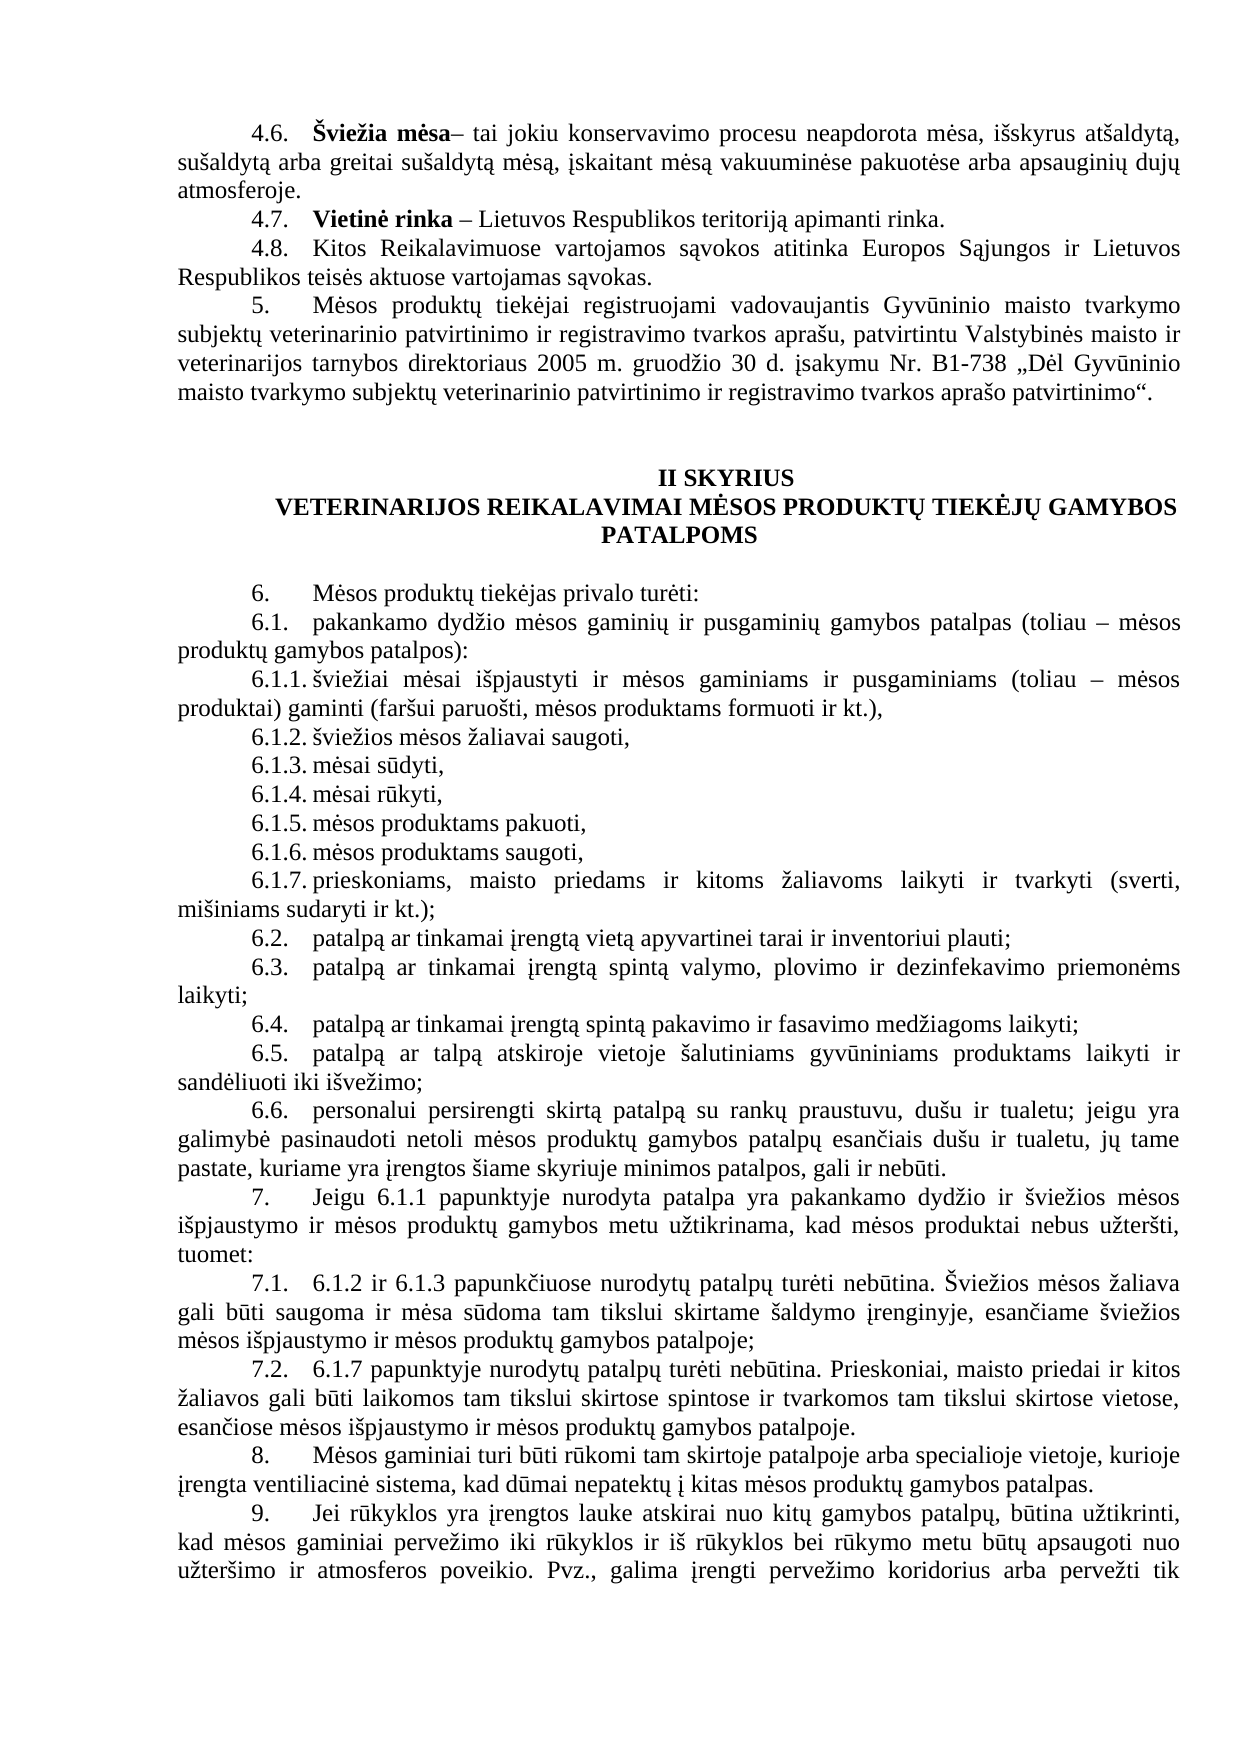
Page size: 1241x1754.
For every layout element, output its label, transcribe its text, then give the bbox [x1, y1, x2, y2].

text 6.2. patalpą ar tinkamai įrengtą vietą apyvartinei tarai ir inventoriui plauti; [177, 923, 1181, 952]
text VETERINARIJOS REIKALAVIMAI MĖSOS PRODUKTŲ TIEKĖJŲ gamybos patalpoms [177, 492, 1181, 549]
text 6.1.4. mėsai rūkyti, [177, 779, 1181, 808]
text 6.6. personalui persirengti skirtą patalpą su rankų praustuvu, dušu ir tualetu; jeigu yra galimybė pasinaudoti netoli mėsos produktų gamybos patalpų esančiais dušu ir tualetu, jų tame pastate, kuriame yra įrengtos šiame skyriuje minimos patalpos, gali ir nebūti. [177, 1096, 1181, 1182]
text 6.3. patalpą ar tinkamai įrengtą spintą valymo, plovimo ir dezinfekavimo priemonėms laikyti; [177, 952, 1181, 1009]
text 6.1.2. šviežios mėsos žaliavai saugoti, [177, 722, 1181, 751]
text 6.1.6. mėsos produktams saugoti, [177, 837, 1181, 866]
text 6.1.3. mėsai sūdyti, [177, 751, 1181, 779]
text 9. Jei rūkyklos yra įrengtos lauke atskirai nuo kitų gamybos patalpų, būtina užtikrinti, kad mėsos gaminiai pervežimo iki rūkyklos ir iš rūkyklos bei rūkymo metu būtų apsaugoti nuo užteršimo ir atmosferos poveikio. Pvz., galima įrengti pervežimo koridorius arba pervežti tik [177, 1498, 1181, 1584]
text 6.4. patalpą ar tinkamai įrengtą spintą pakavimo ir fasavimo medžiagoms laikyti; [177, 1009, 1181, 1038]
text 6.1.5. mėsos produktams pakuoti, [177, 808, 1181, 837]
text 5. Mėsos produktų tiekėjai registruojami vadovaujantis Gyvūninio maisto tvarkymo subjektų veterinarinio patvirtinimo ir registravimo tvarkos aprašu, patvirtintu Valstybinės maisto ir veterinarijos tarnybos direktoriaus 2005 m. gruodžio 30 d. įsakymu Nr. B1-738 „Dėl Gyvūninio maisto tvarkymo subjektų veterinarinio patvirtinimo ir registravimo tvarkos aprašo patvirtinimo“. [177, 291, 1181, 406]
text 6.1.1. šviežiai mėsai išpjaustyti ir mėsos gaminiams ir pusgaminiams (toliau – mėsos produktai) gaminti (faršui paruošti, mėsos produktams formuoti ir kt.), [177, 664, 1181, 722]
text 6. Mėsos produktų tiekėjas privalo turėti: [177, 578, 1181, 607]
text 4.8. Kitos Reikalavimuose vartojamos sąvokos atitinka Europos Sąjungos ir Lietuvos Respublikos teisės aktuose vartojamas sąvokas. [177, 233, 1181, 291]
text 8. Mėsos gaminiai turi būti rūkomi tam skirtoje patalpoje arba specialioje vietoje, kurioje įrengta ventiliacinė sistema, kad dūmai nepatektų į kitas mėsos produktų gamybos patalpas. [177, 1441, 1181, 1498]
text 7. Jeigu 6.1.1 papunktyje nurodyta patalpa yra pakankamo dydžio ir šviežios mėsos išpjaustymo ir mėsos produktų gamybos metu užtikrinama, kad mėsos produktai nebus užteršti, tuomet: [177, 1182, 1181, 1268]
text 4.6. Šviežia mėsa– tai jokiu konservavimo procesu neapdorota mėsa, išskyrus atšaldytą, sušaldytą arba greitai sušaldytą mėsą, įskaitant mėsą vakuuminėse pakuotėse arba apsauginių dujų atmosferoje. [177, 118, 1181, 204]
text 7.2. 6.1.7 papunktyje nurodytų patalpų turėti nebūtina. Prieskoniai, maisto priedai ir kitos žaliavos gali būti laikomos tam tikslui skirtose spintose ir tvarkomos tam tikslui skirtose vietose, esančiose mėsos išpjaustymo ir mėsos produktų gamybos patalpoje. [177, 1354, 1181, 1441]
text 4.7. Vietinė rinka – Lietuvos Respublikos teritoriją apimanti rinka. [177, 204, 1181, 233]
text 6.1. pakankamo dydžio mėsos gaminių ir pusgaminių gamybos patalpas (toliau – mėsos produktų gamybos patalpos): [177, 607, 1181, 664]
text 7.1. 6.1.2 ir 6.1.3 papunkčiuose nurodytų patalpų turėti nebūtina. Šviežios mėsos žaliava gali būti saugoma ir mėsa sūdoma tam tikslui skirtame šaldymo įrenginyje, esančiame šviežios mėsos išpjaustymo ir mėsos produktų gamybos patalpoje; [177, 1268, 1181, 1354]
text II skyrius [177, 463, 1181, 492]
text 6.5. patalpą ar talpą atskiroje vietoje šalutiniams gyvūniniams produktams laikyti ir sandėliuoti iki išvežimo; [177, 1038, 1181, 1096]
text 6.1.7. prieskoniams, maisto priedams ir kitoms žaliavoms laikyti ir tvarkyti (sverti, mišiniams sudaryti ir kt.); [177, 866, 1181, 923]
